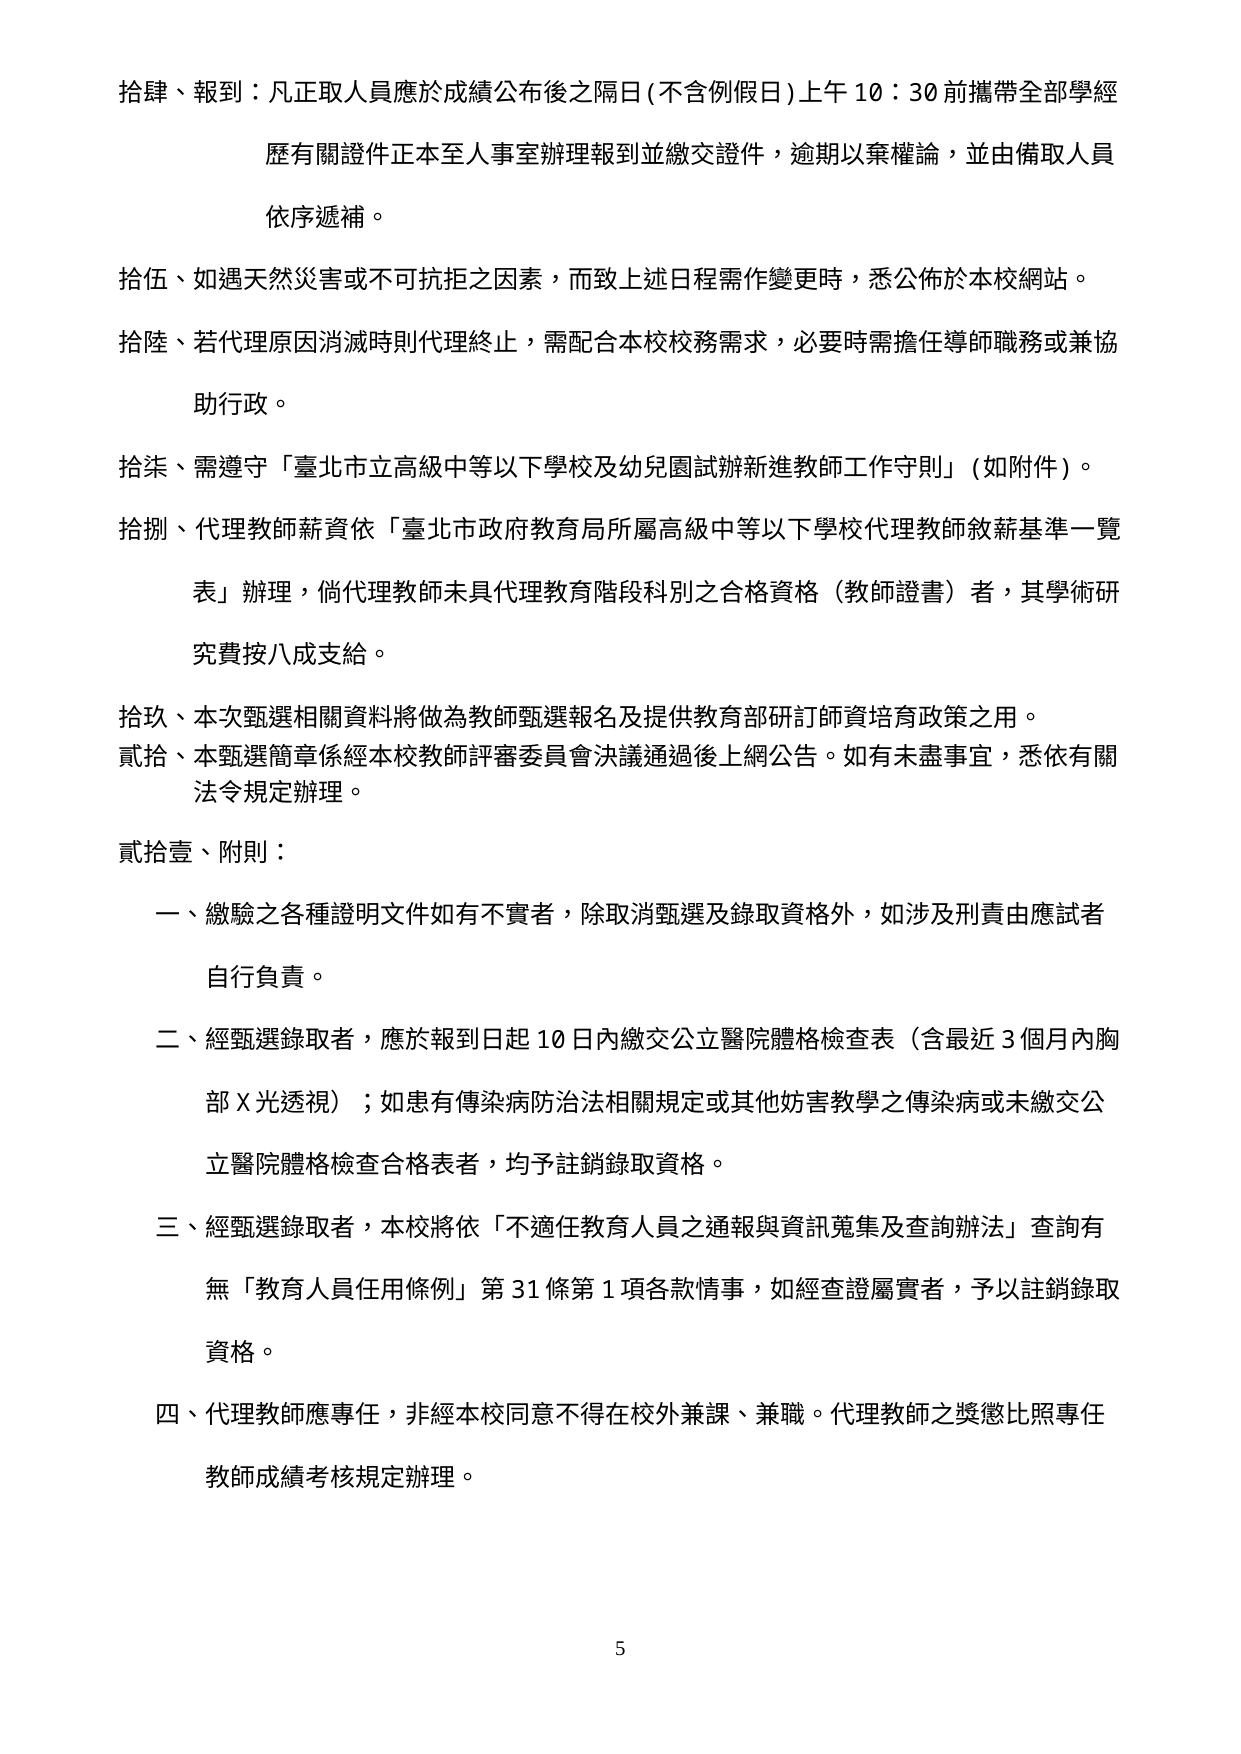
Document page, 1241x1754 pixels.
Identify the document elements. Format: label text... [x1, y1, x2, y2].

text 拾捌、代理教師薪資依「臺北市政府教育局所屬高級中等以下學校代理教師敘薪基準一覽表」辦理，倘代理教師未具代理教育階段科別之合格資格（教師證書）者，其學術研究費按八成支給。 [118, 486, 1122, 673]
text 拾伍、如遇天然災害或不可抗拒之因素，而致上述日程需作變更時，悉公佈於本校網站。 [118, 236, 1122, 298]
text 貳拾壹、附則： [118, 808, 1122, 871]
text 四、代理教師應專任，非經本校同意不得在校外兼課、兼職。代理教師之獎懲比照專任教師成績考核規定辦理。 [156, 1371, 1122, 1496]
text 拾柒、需遵守「臺北市立高級中等以下學校及幼兒園試辦新進教師工作守則」(如附件)。 [118, 423, 1122, 486]
text 拾肆、報到：凡正取人員應於成績公布後之隔日(不含例假日)上午10：30前攜帶全部學經歷有關證件正本至人事室辦理報到並繳交證件，逾期以棄權論，並由備取人員依序遞補。 [118, 48, 1122, 236]
text 拾玖、本次甄選相關資料將做為教師甄選報名及提供教育部研訂師資培育政策之用。 [118, 673, 1122, 736]
text 一、繳驗之各種證明文件如有不實者，除取消甄選及錄取資格外，如涉及刑責由應試者自行負責。 [156, 871, 1122, 996]
text 三、經甄選錄取者，本校將依「不適任教育人員之通報與資訊蒐集及查詢辦法」查詢有無「教育人員任用條例」第31條第1項各款情事，如經查證屬實者，予以註銷錄取資格。 [156, 1183, 1122, 1371]
text 拾陸、若代理原因消滅時則代理終止，需配合本校校務需求，必要時需擔任導師職務或兼協助行政。 [118, 298, 1122, 423]
text 二、經甄選錄取者，應於報到日起10日內繳交公立醫院體格檢查表（含最近3個月內胸部X光透視）；如患有傳染病防治法相關規定或其他妨害教學之傳染病或未繳交公立醫院體格檢查合格表者，均予註銷錄取資格。 [156, 996, 1122, 1183]
text 貳拾、本甄選簡章係經本校教師評審委員會決議通過後上網公告。如有未盡事宜，悉依有關法令規定辦理。 [118, 736, 1122, 808]
